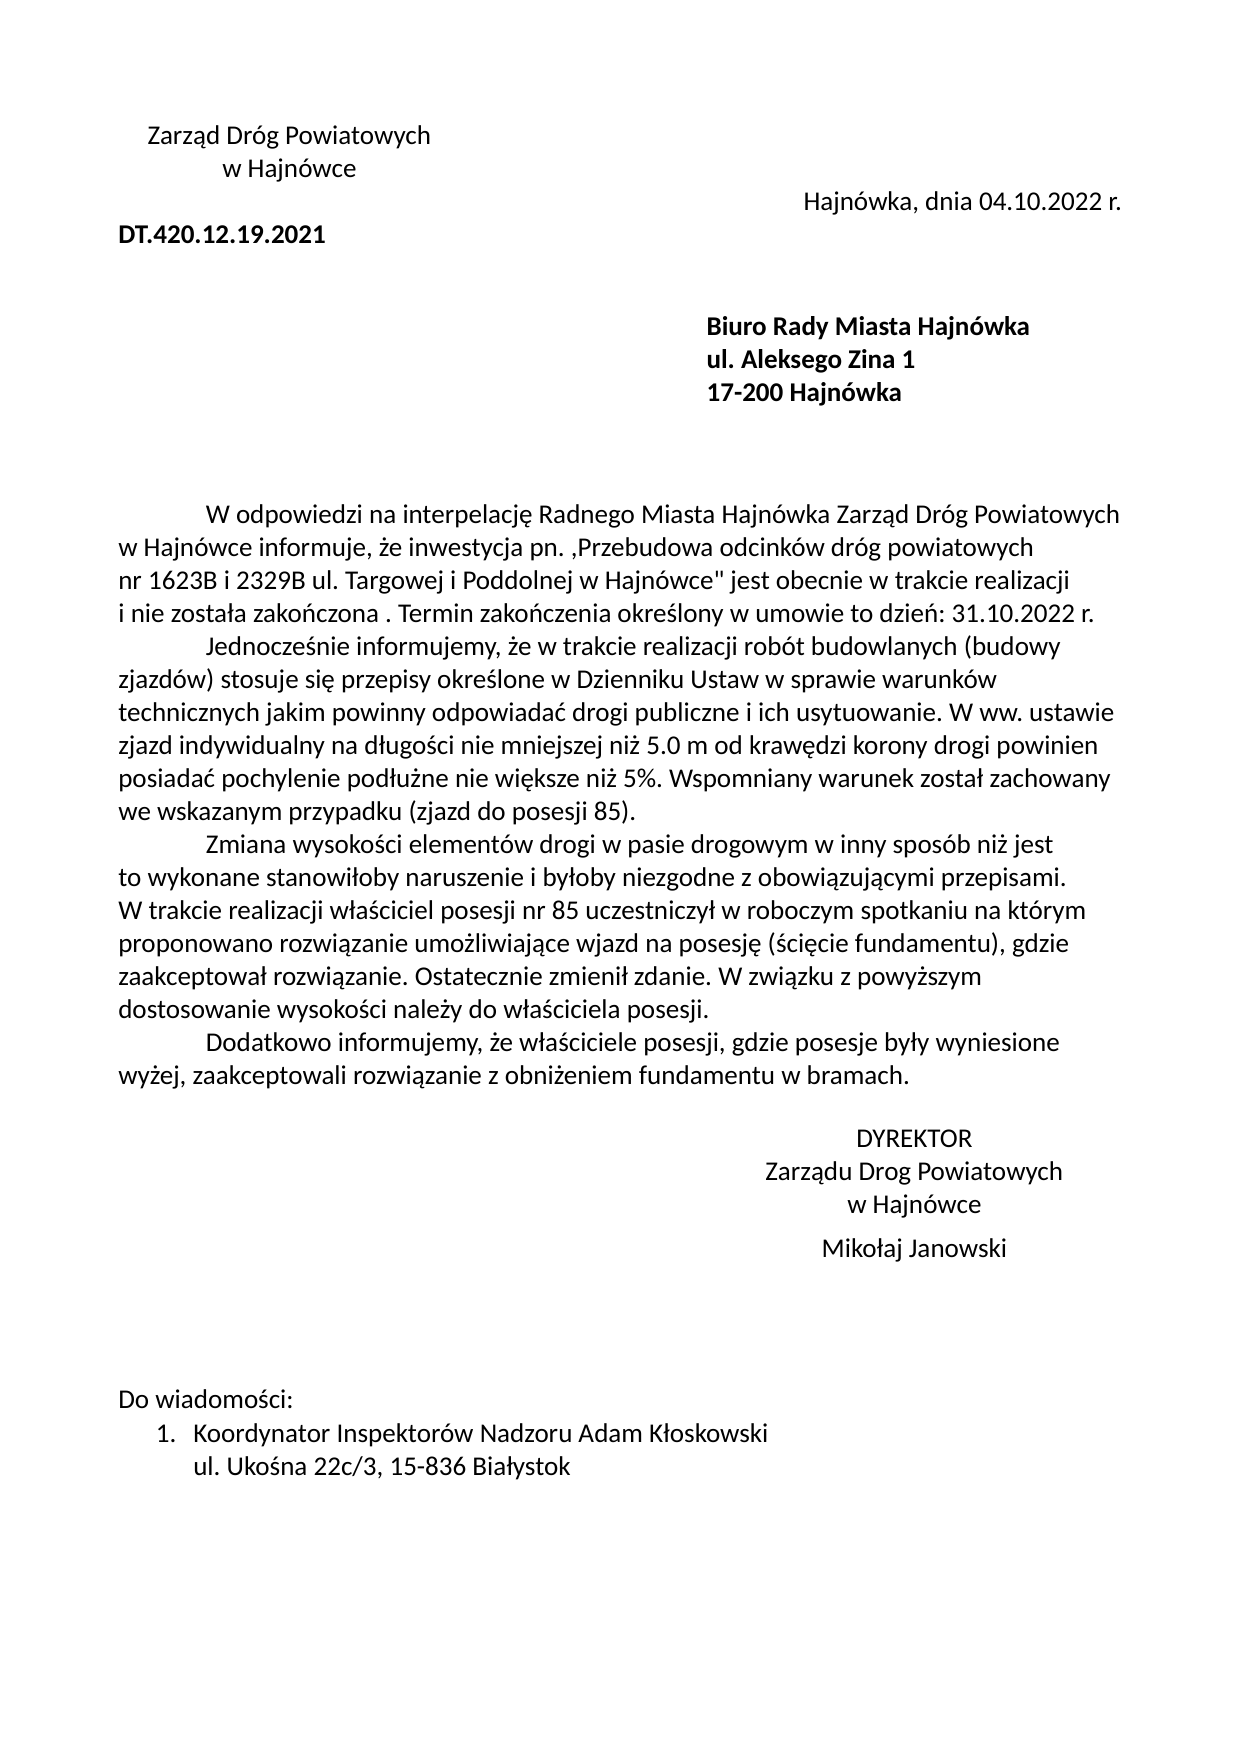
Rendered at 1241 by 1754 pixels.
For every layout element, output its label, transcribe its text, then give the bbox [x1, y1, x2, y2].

text DT.420.12.19.2021 [118, 217, 1122, 250]
text Dodatkowo informujemy, że właściciele posesji, gdzie posesje były wyniesione wyżej, zaakceptowali rozwiązanie z obniżeniem fundamentu w bramach. [118, 1025, 1122, 1091]
text Zarządu Drog Powiatowych [706, 1154, 1122, 1187]
text w Hajnówce [706, 1187, 1122, 1220]
text Do wiadomości: [118, 1383, 1122, 1416]
text DYREKTOR [706, 1121, 1122, 1154]
text W odpowiedzi na interpelację Radnego Miasta Hajnówka Zarząd Dróg Powiatowych w Hajnówce informuje, że inwestycja pn. ,Przebudowa odcinków dróg powiatowych nr 1623B i 2329B ul. Targowej i Poddolnej w Hajnówce" jest obecnie w trakcie realizacji i nie została zakończona . Termin zakończenia określony w umowie to dzień: 31.10.2022 r. [118, 497, 1122, 629]
list Koordynator Inspektorów Nadzoru Adam Kłoskowski [156, 1416, 1122, 1449]
text Jednocześnie informujemy, że w trakcie realizacji robót budowlanych (budowy zjazdów) stosuje się przepisy określone w Dzienniku Ustaw w sprawie warunków technicznych jakim powinny odpowiadać drogi publiczne i ich usytuowanie. W ww. ustawie zjazd indywidualny na długości nie mniejszej niż 5.0 m od krawędzi korony drogi powinien posiadać pochylenie podłużne nie większe niż 5%. Wspomniany warunek został zachowany we wskazanym przypadku (zjazd do posesji 85). [118, 629, 1122, 827]
text Biuro Rady Miasta Hajnówka [706, 309, 1122, 342]
text Zarząd Dróg Powiatowych [0, 118, 1122, 151]
text Hajnówka, dnia 04.10.2022 r. [118, 184, 1122, 217]
text ul. Aleksego Zina 1 [706, 342, 1122, 375]
text w Hajnówce [0, 151, 1122, 184]
text Mikołaj Janowski [706, 1232, 1122, 1264]
text Zmiana wysokości elementów drogi w pasie drogowym w inny sposób niż jest to wykonane stanowiłoby naruszenie i byłoby niezgodne z obowiązującymi przepisami. W trakcie realizacji właściciel posesji nr 85 uczestniczył w roboczym spotkaniu na którym proponowano rozwiązanie umożliwiające wjazd na posesję (ścięcie fundamentu), gdzie zaakceptował rozwiązanie. Ostatecznie zmienił zdanie. W związku z powyższym dostosowanie wysokości należy do właściciela posesji. [118, 827, 1122, 1025]
text 17-200 Hajnówka [706, 375, 1122, 408]
list ul. Ukośna 22c/3, 15-836 Białystok [156, 1449, 1122, 1482]
